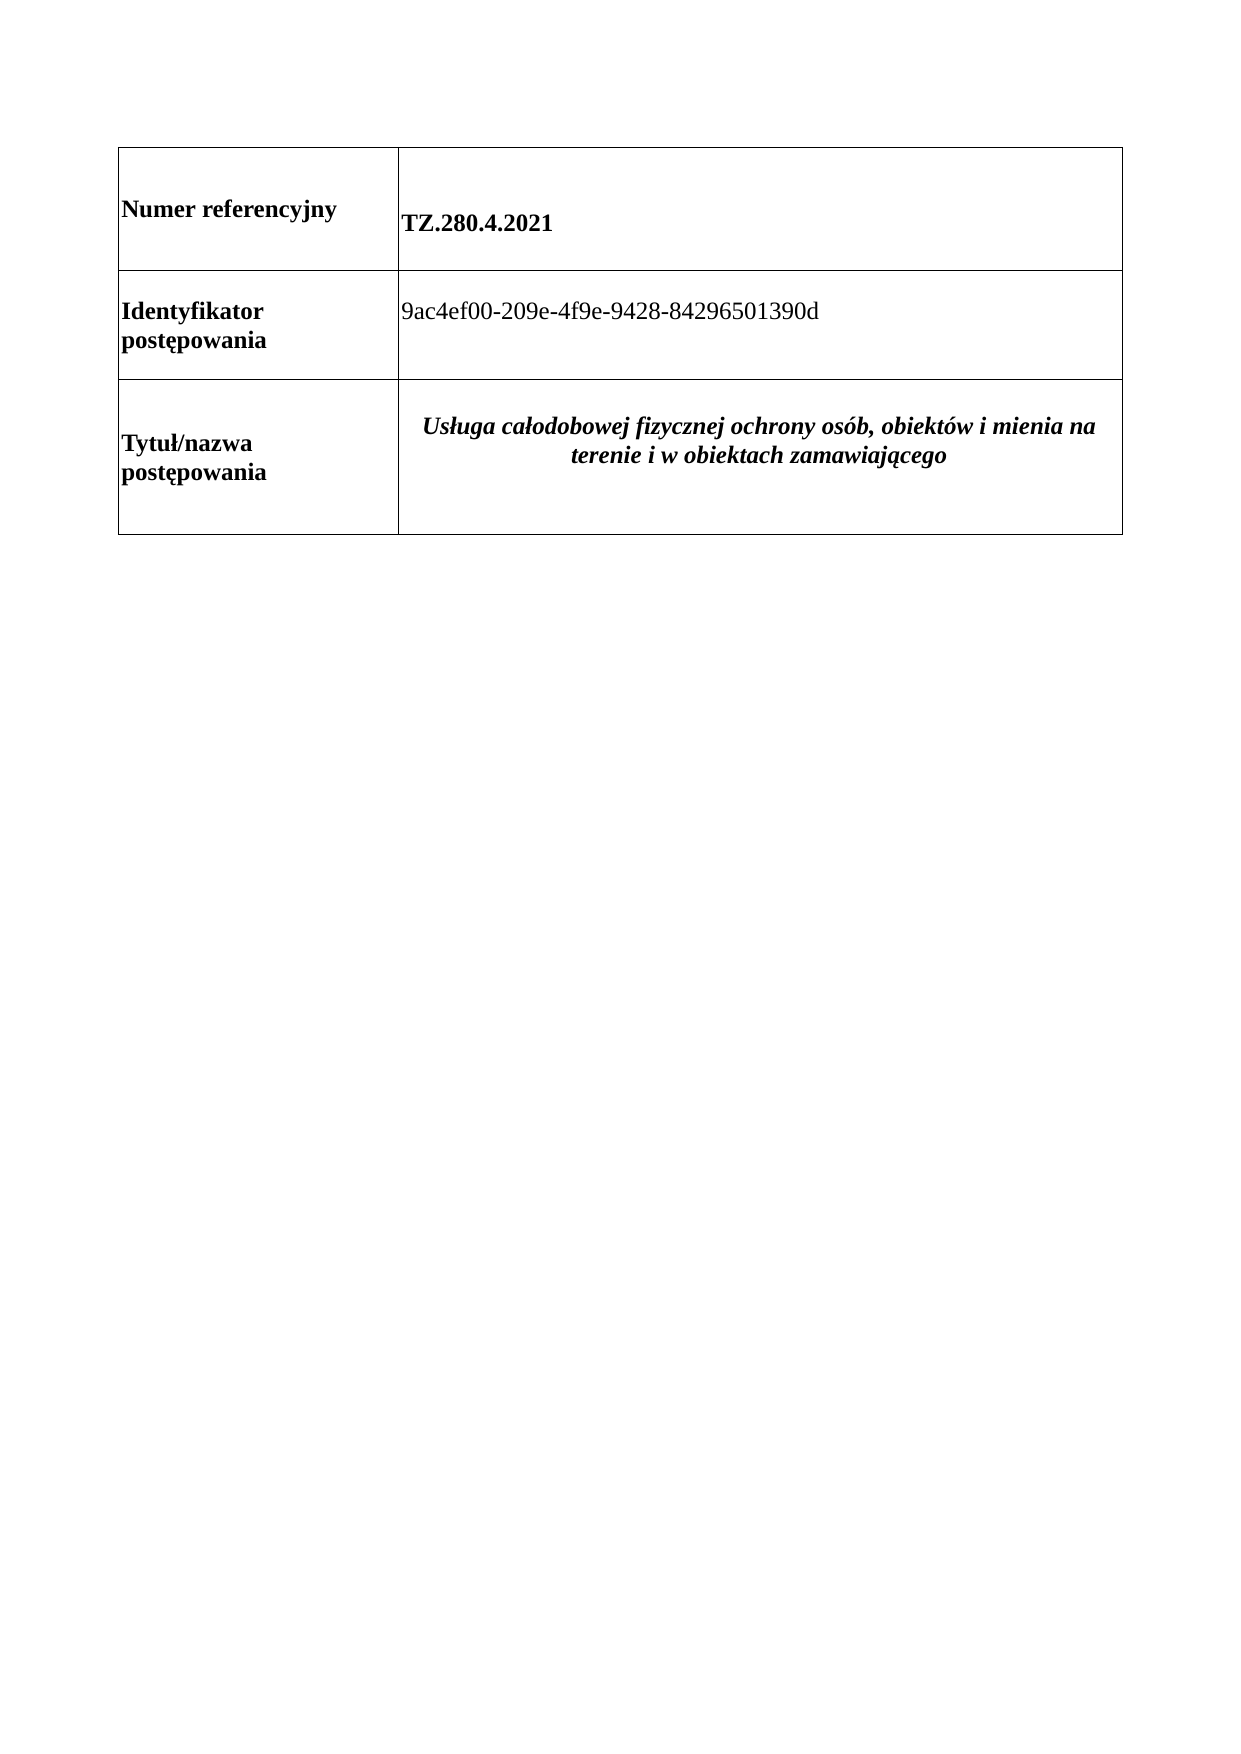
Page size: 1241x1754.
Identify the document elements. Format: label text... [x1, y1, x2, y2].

table_header Numer referencyjny [119, 148, 398, 270]
table_cell Identyfikator postępowania [119, 271, 398, 379]
table_cell 9ac4ef00-209e-4f9e-9428-84296501390d [399, 271, 1122, 379]
table_cell Tytuł/nazwa postępowania [119, 380, 398, 534]
table_header TZ.280.4.2021 [399, 148, 1122, 270]
table_cell Usługa całodobowej fizycznej ochrony osób, obiektów i mienia na terenie i w obiektach zamawiającego [399, 380, 1122, 534]
